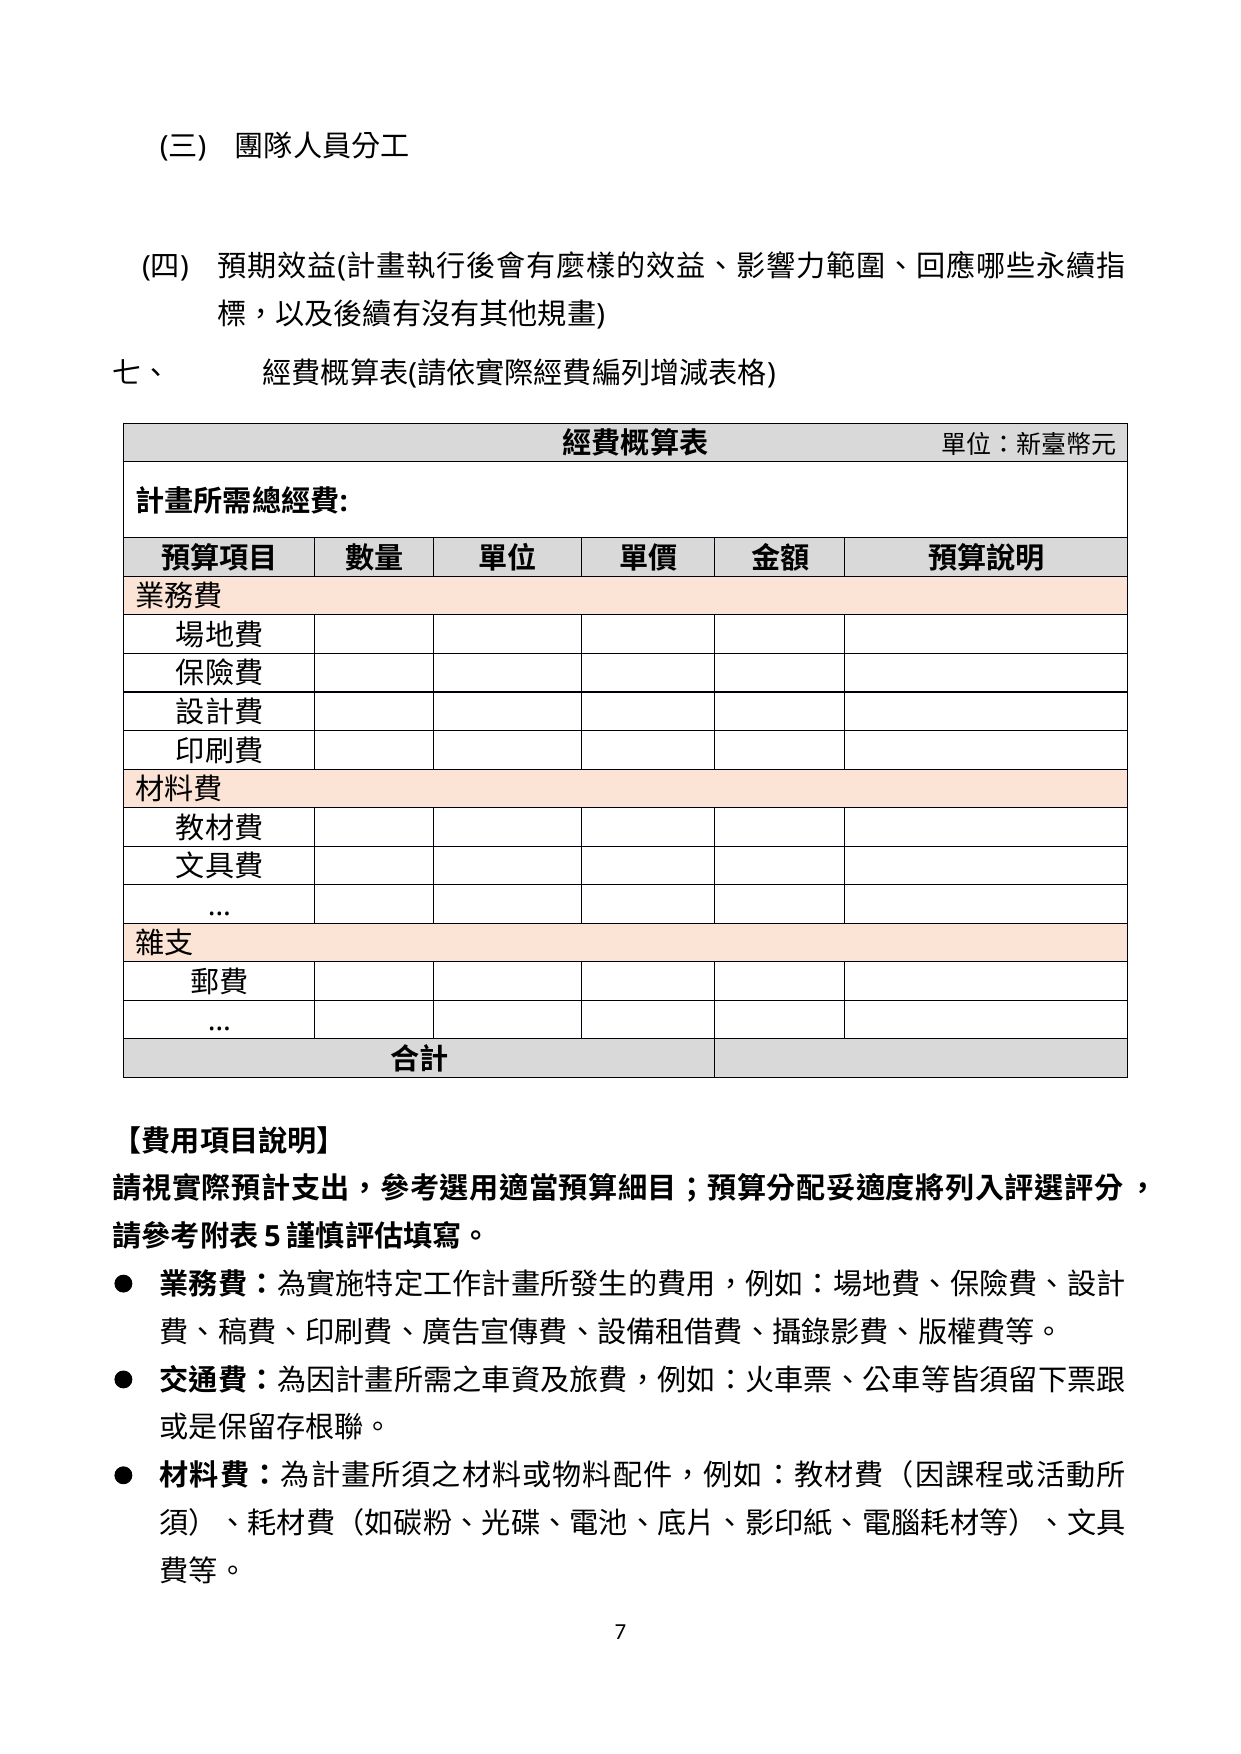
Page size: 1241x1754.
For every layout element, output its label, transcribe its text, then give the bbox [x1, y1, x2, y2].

table_cell 單位 [434, 538, 581, 576]
table_cell [845, 615, 1127, 653]
table_cell [715, 693, 844, 730]
table_cell 單價 [582, 538, 714, 576]
table_cell [434, 693, 581, 730]
table_cell [434, 962, 581, 1000]
text 請視實際預計支出，參考選用適當預算細目；預算分配妥適度將列入評選評分，請參考附表5謹慎評估填寫。 [112, 1160, 1128, 1256]
table_cell [315, 885, 433, 923]
table_cell [715, 808, 844, 846]
table_cell 印刷費 [124, 731, 314, 768]
table_cell 數量 [315, 538, 433, 576]
table_cell [582, 847, 714, 884]
table_cell [434, 808, 581, 846]
table_cell 材料費 [124, 770, 1127, 807]
list 材料費：為計畫所須之材料或物料配件，例如：教材費（因課程或活動所須）、耗材費（如碳粉、光碟、電池、底片、影印紙、電腦耗材等）、文具費等。 [112, 1447, 1128, 1591]
table_cell … [124, 1001, 314, 1038]
table_cell [845, 1001, 1127, 1038]
table_cell [845, 654, 1127, 691]
table_cell [715, 962, 844, 1000]
table_cell 雜支 [124, 924, 1127, 961]
table_cell [315, 962, 433, 1000]
table_cell [715, 847, 844, 884]
table_cell 郵費 [124, 962, 314, 1000]
table_cell [715, 731, 844, 768]
table_cell [582, 654, 714, 691]
table_cell [845, 847, 1127, 884]
table_header 經費概算表 單位：新臺幣元 [124, 424, 1127, 461]
table_cell [715, 1001, 844, 1038]
table_cell [315, 693, 433, 730]
table_cell [715, 654, 844, 691]
table_cell [582, 731, 714, 768]
table_cell 場地費 [124, 615, 314, 653]
table_cell … [124, 885, 314, 923]
table_cell [845, 962, 1127, 1000]
table_cell [715, 885, 844, 923]
table_cell 預算項目 [124, 538, 314, 576]
table_cell [434, 1001, 581, 1038]
table_cell [315, 731, 433, 768]
table_cell [582, 808, 714, 846]
table_cell [582, 1001, 714, 1038]
list 交通費：為因計畫所需之車資及旅費，例如：火車票、公車等皆須留下票跟或是保留存根聯。 [112, 1352, 1128, 1447]
table_cell [434, 654, 581, 691]
table_cell 業務費 [124, 577, 1127, 614]
table_cell [434, 885, 581, 923]
list 團隊人員分工 [159, 118, 1128, 166]
list 經費概算表(請依實際經費編列增減表格) [112, 346, 1128, 393]
table_cell [315, 615, 433, 653]
table_cell 預算說明 [845, 538, 1127, 576]
table_cell [315, 808, 433, 846]
list 業務費：為實施特定工作計畫所發生的費用，例如：場地費、保險費、設計費、稿費、印刷費、廣告宣傳費、設備租借費、攝錄影費、版權費等。 [112, 1256, 1128, 1352]
table_cell [582, 615, 714, 653]
table_cell [315, 1001, 433, 1038]
table_cell [434, 731, 581, 768]
table_cell [582, 885, 714, 923]
table_cell 教材費 [124, 808, 314, 846]
table_cell [434, 615, 581, 653]
table_cell [315, 654, 433, 691]
list 預期效益(計畫執行後會有麼樣的效益、影響力範圍、回應哪些永續指標，以及後續有沒有其他規畫) [142, 238, 1128, 334]
table_cell [845, 808, 1127, 846]
text 【費用項目說明】 [112, 1118, 1128, 1160]
table_cell 金額 [715, 538, 844, 576]
table_cell [582, 693, 714, 730]
table_cell [715, 615, 844, 653]
table_cell [845, 731, 1127, 768]
table_cell [845, 885, 1127, 923]
table_cell 計畫所需總經費: [124, 462, 1127, 537]
table_cell 文具費 [124, 847, 314, 884]
table_cell 合計 [124, 1039, 714, 1077]
table_cell 保險費 [124, 654, 314, 691]
table_cell [845, 693, 1127, 730]
table_cell [715, 1039, 1127, 1077]
table_cell [582, 962, 714, 1000]
table_cell 設計費 [124, 693, 314, 730]
table_cell [434, 847, 581, 884]
table_cell [315, 847, 433, 884]
